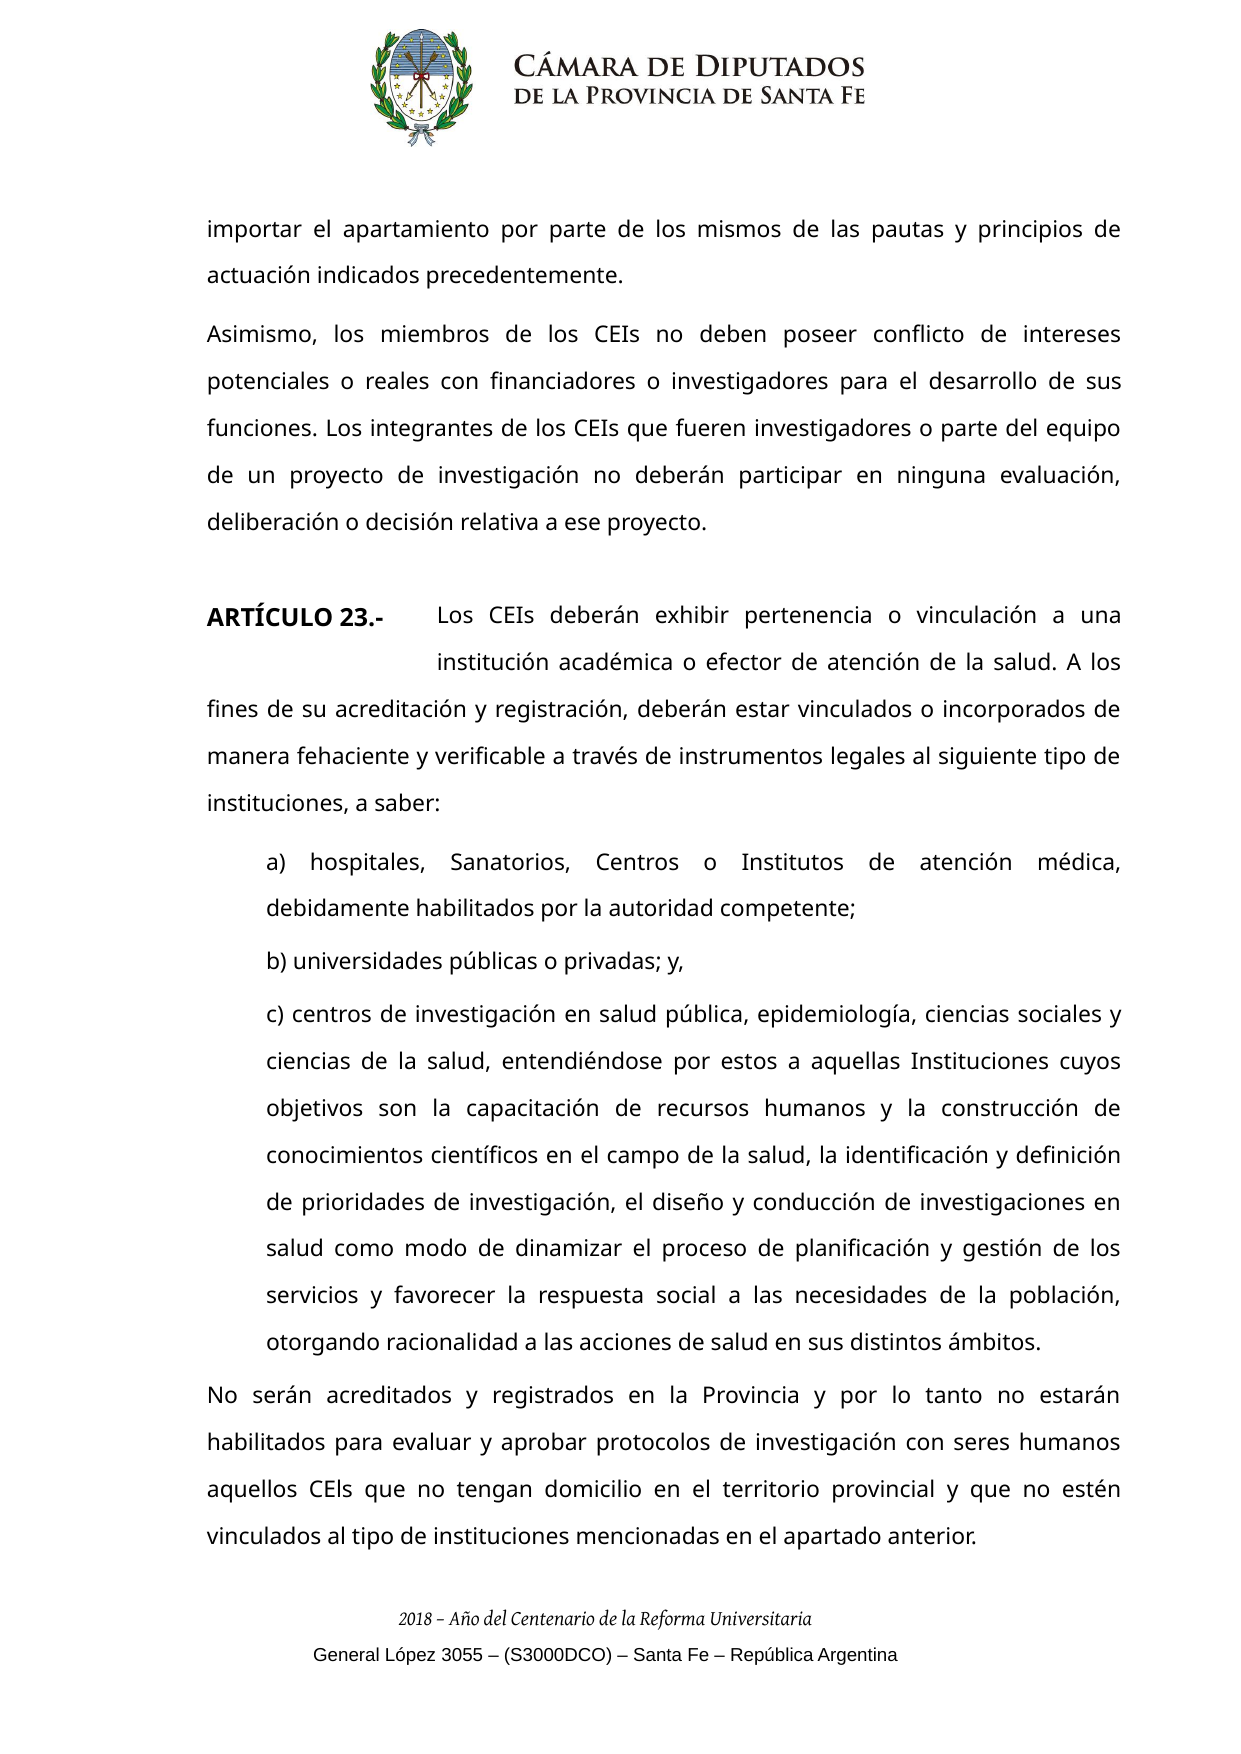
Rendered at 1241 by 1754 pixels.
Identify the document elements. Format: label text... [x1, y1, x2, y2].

text b) universidades públicas o privadas; y, [266, 945, 1122, 976]
text a) hospitales, Sanatorios, Centros o Institutos de atención médica, debidamente habilitados por la autoridad competente; [266, 846, 1122, 924]
picture [370, 29, 865, 151]
text Los CEIs deberán exhibir pertenencia o vinculación a una institución académica o efector de atención de la salud. A los ﬁnes de su acreditación y registración, deberán estar vinculados o incorporados de manera fehaciente y verificable a través de instrumentos legales al siguiente tipo de instituciones, a saber: [207, 599, 1122, 818]
text c) centros de investigación en salud pública, epidemiología, ciencias sociales y ciencias de la salud, entendiéndose por estos a aquellas Instituciones cuyos objetivos son la capacitación de recursos humanos y la construcción de conocimientos científicos en el campo de la salud, la identificación y definición de prioridades de investigación, el diseño y conducción de investigaciones en salud como modo de dinamizar el proceso de planificación y gestión de los servicios y favorecer la respuesta social a las necesidades de la población, otorgando racionalidad a las acciones de salud en sus distintos ámbitos. [266, 998, 1122, 1357]
text No serán acreditados y registrados en la Provincia y por lo tanto no estarán habilitados para evaluar y aprobar protocolos de investigación con seres humanos aquellos CEls que no tengan domicilio en el territorio provincial y que no estén vinculados al tipo de instituciones mencionadas en el apartado anterior. [207, 1379, 1122, 1551]
text importar el apartamiento por parte de los mismos de las pautas y principios de actuación indicados precedentemente. [207, 213, 1122, 291]
table_header ARTÍCULO 23.- [207, 599, 437, 650]
text Asimismo, los miembros de los CEIs no deben poseer conflicto de intereses potenciales o reales con ﬁnanciadores o investigadores para el desarrollo de sus funciones. Los integrantes de los CEIs que fueren investigadores o parte del equipo de un proyecto de investigación no deberán participar en ninguna evaluación, deliberación o decisión relativa a ese proyecto. [207, 318, 1122, 537]
